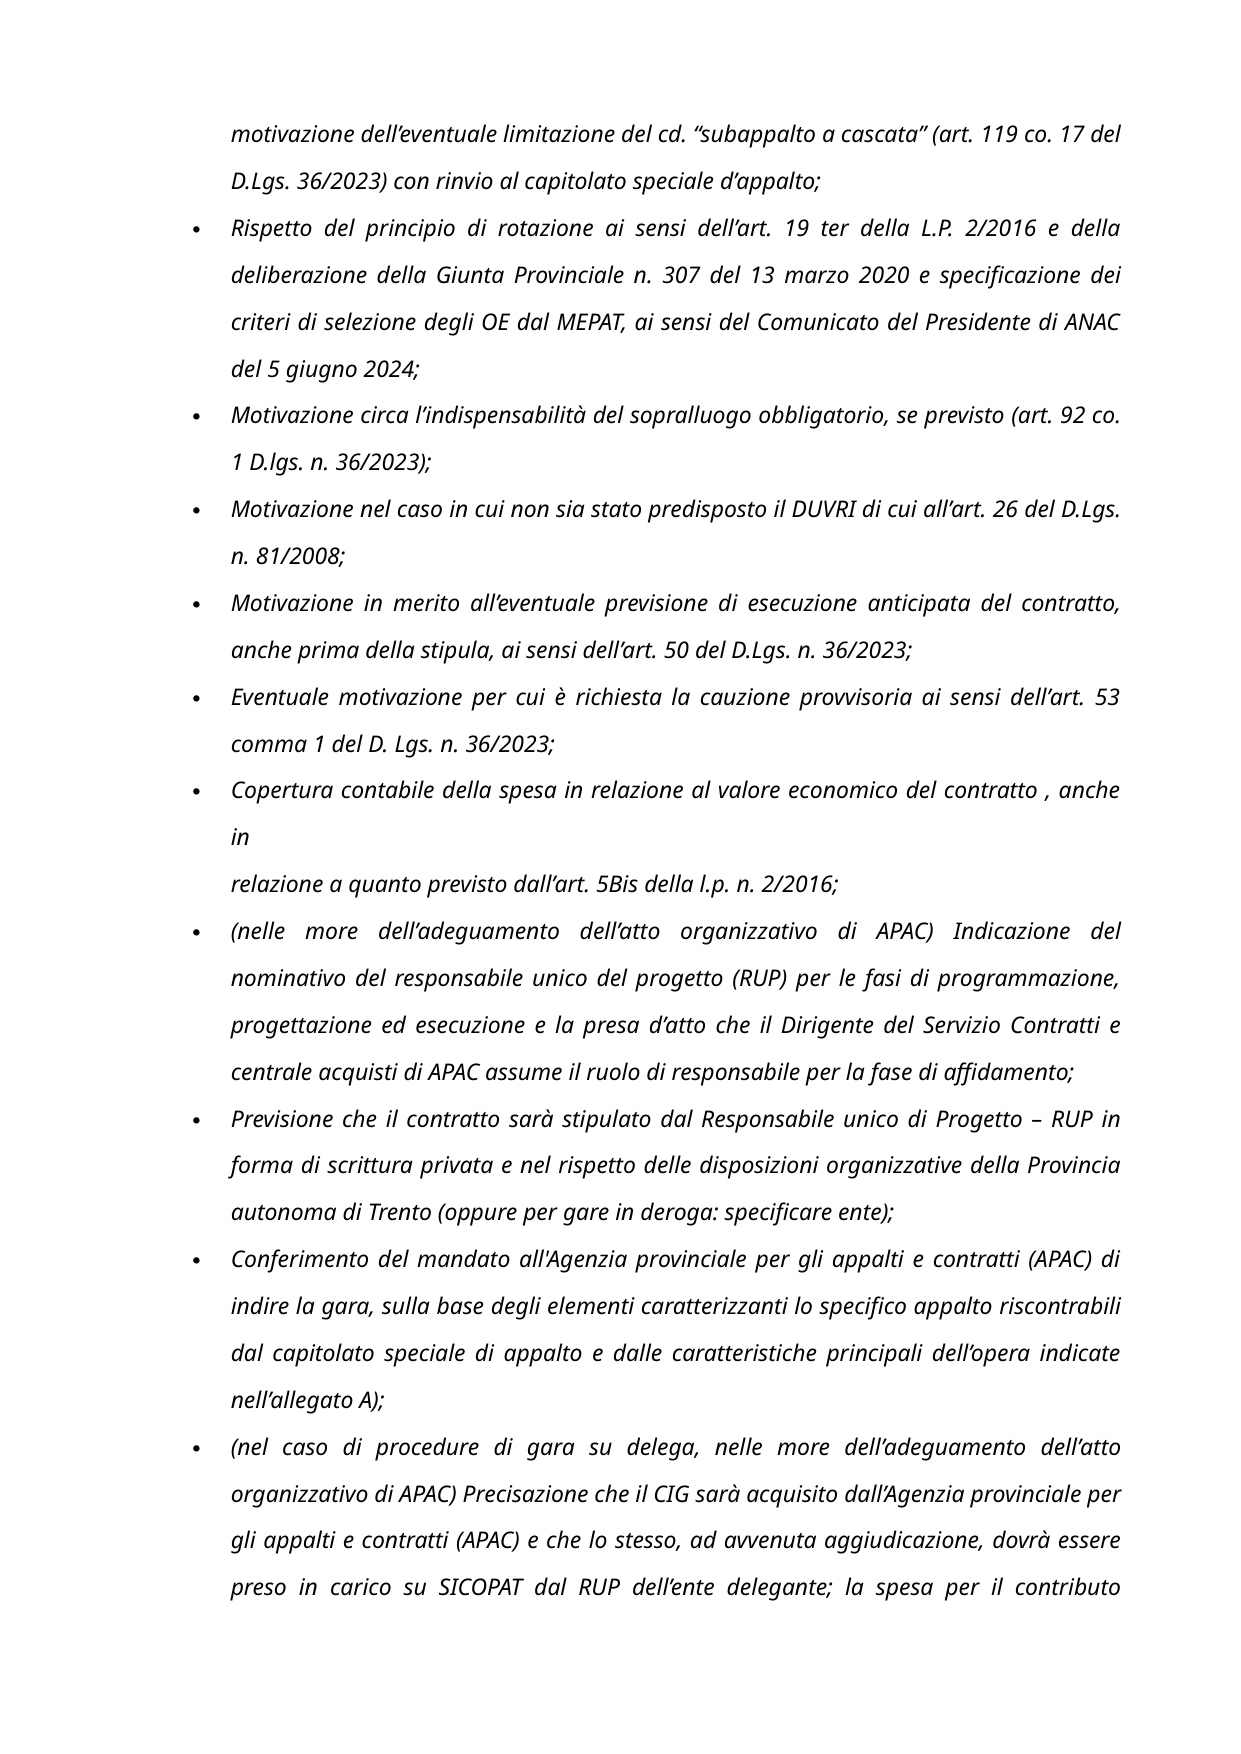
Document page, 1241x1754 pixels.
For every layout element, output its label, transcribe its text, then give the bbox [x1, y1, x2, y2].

list Motivazione circa l’indispensabilità del sopralluogo obbligatorio, se previsto (art. 92 co. 1 D.lgs. n. 36/2023); [193, 399, 1122, 477]
list Copertura contabile della spesa in relazione al valore economico del contratto , anche in [193, 774, 1122, 852]
list Previsione che il contratto sarà stipulato dal Responsabile unico di Progetto – RUP in forma di scrittura privata e nel rispetto delle disposizioni organizzative della Provincia autonoma di Trento (oppure per gare in deroga: specificare ente); [193, 1102, 1122, 1227]
list motivazione dell’eventuale limitazione del cd. “subappalto a cascata” (art. 119 co. 17 del D.Lgs. 36/2023) con rinvio al capitolato speciale d’appalto; [193, 118, 1122, 196]
list (nel caso di procedure di gara su delega, nelle more dell’adeguamento dell’atto organizzativo di APAC) Precisazione che il CIG sarà acquisito dall’Agenzia provinciale per gli appalti e contratti (APAC) e che lo stesso, ad avvenuta aggiudicazione, dovrà essere preso in carico su SICOPAT dal RUP dell’ente delegante; la spesa per il contributo [193, 1431, 1122, 1602]
list (nelle more dell’adeguamento dell’atto organizzativo di APAC) Indicazione del nominativo del responsabile unico del progetto (RUP) per le fasi di programmazione, progettazione ed esecuzione e la presa d’atto che il Dirigente del Servizio Contratti e centrale acquisti di APAC assume il ruolo di responsabile per la fase di affidamento; [193, 915, 1122, 1087]
list Rispetto del principio di rotazione ai sensi dell’art. 19 ter della L.P. 2/2016 e della deliberazione della Giunta Provinciale n. 307 del 13 marzo 2020 e specificazione dei criteri di selezione degli OE dal MEPAT, ai sensi del Comunicato del Presidente di ANAC del 5 giugno 2024; [193, 212, 1122, 384]
list Eventuale motivazione per cui è richiesta la cauzione provvisoria ai sensi dell’art. 53 comma 1 del D. Lgs. n. 36/2023; [193, 681, 1122, 759]
list Conferimento del mandato all'Agenzia provinciale per gli appalti e contratti (APAC) di indire la gara, sulla base degli elementi caratterizzanti lo specifico appalto riscontrabili dal capitolato speciale di appalto e dalle caratteristiche principali dell’opera indicate nell’allegato A); [193, 1243, 1122, 1415]
list Motivazione in merito all’eventuale previsione di esecuzione anticipata del contratto, anche prima della stipula, ai sensi dell’art. 50 del D.Lgs. n. 36/2023; [193, 587, 1122, 665]
list relazione a quanto previsto dall’art. 5Bis della l.p. n. 2/2016; [193, 868, 1122, 899]
list Motivazione nel caso in cui non sia stato predisposto il DUVRI di cui all’art. 26 del D.Lgs. n. 81/2008; [193, 493, 1122, 571]
